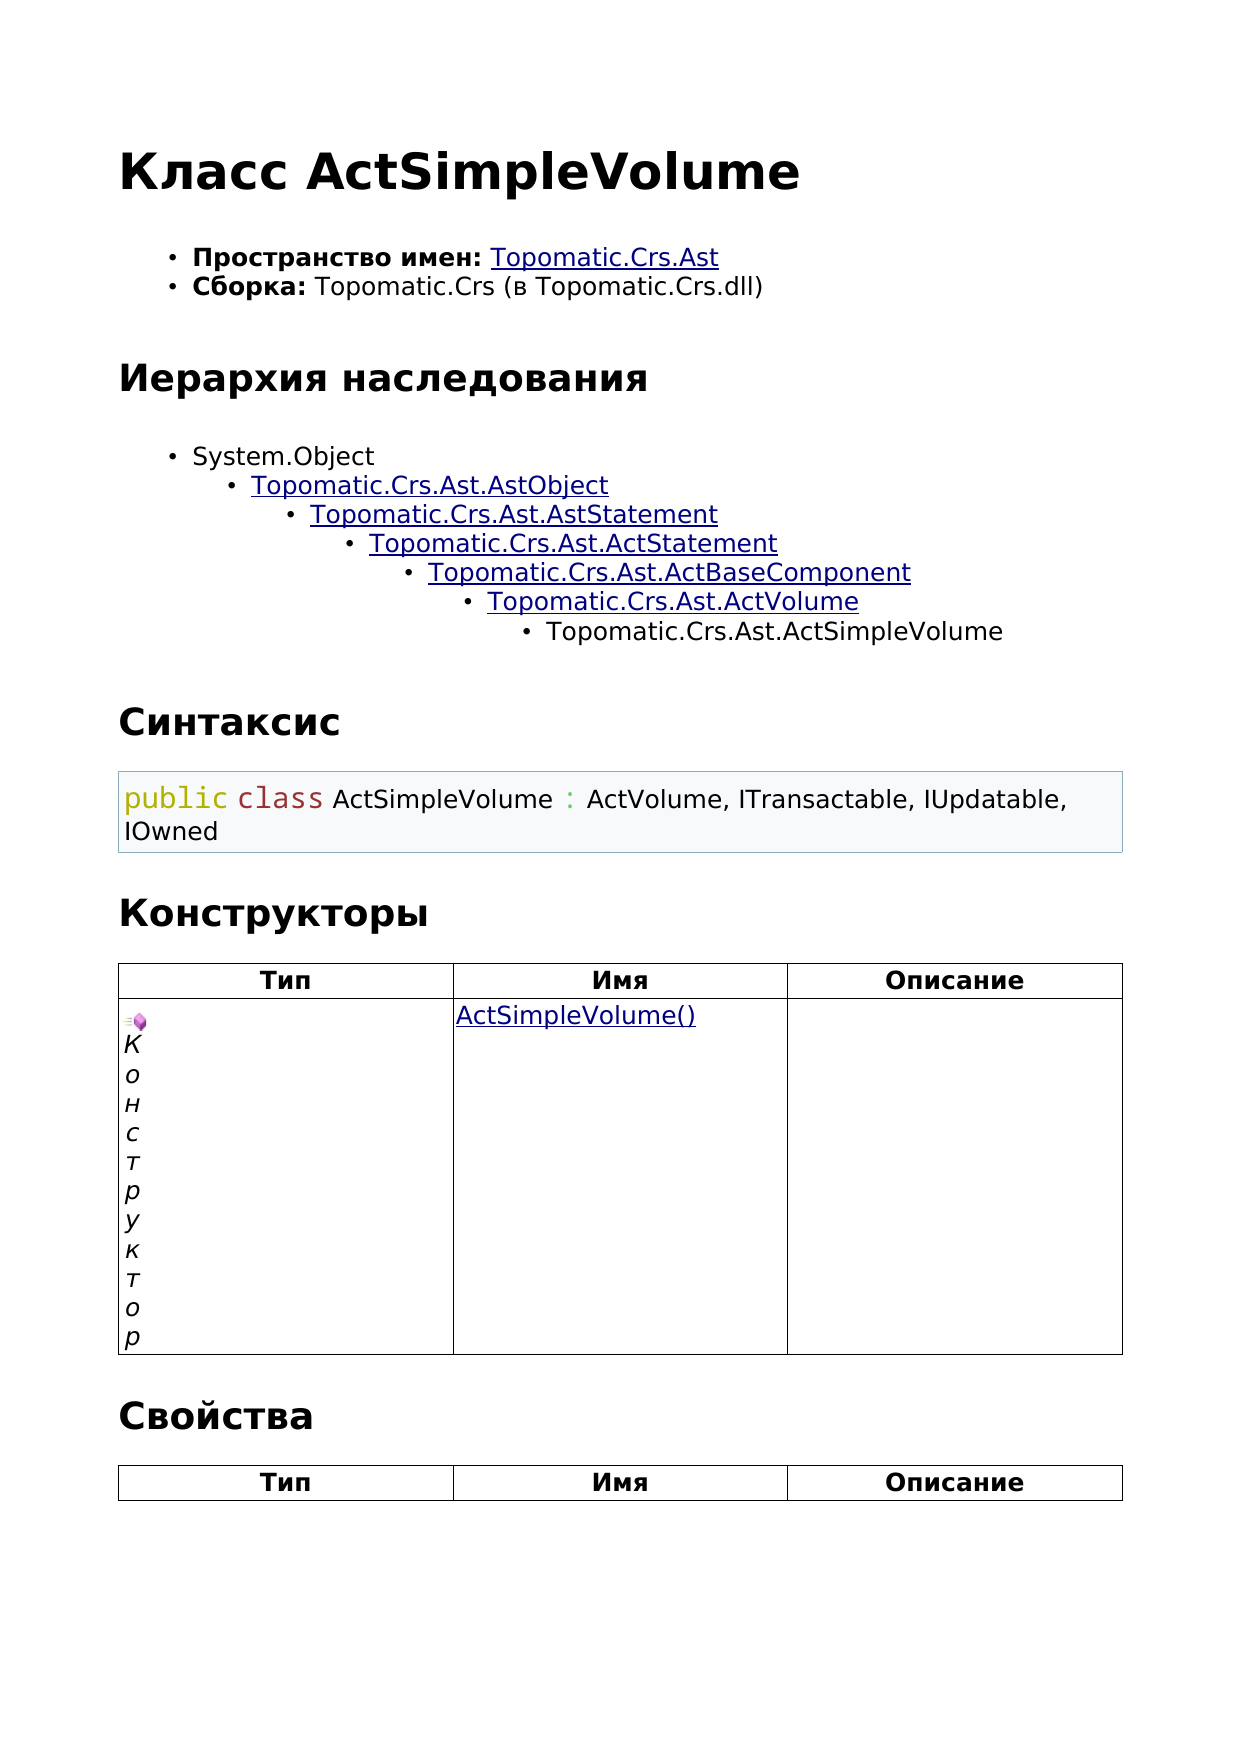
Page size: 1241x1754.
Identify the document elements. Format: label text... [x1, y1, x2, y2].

subtitle Класс ActSimpleVolume [118, 143, 1122, 201]
table_header public class ActSimpleVolume : ActVolume, ITransactable, IUpdatable, IOwned [119, 772, 1122, 852]
list Topomatic.Crs.Ast.AstObject [236, 471, 1122, 500]
table_cell [119, 999, 453, 1354]
table_header Имя [454, 964, 787, 998]
subtitle Синтаксис [118, 700, 1122, 744]
list System.Object [177, 442, 1122, 471]
table_header Описание [788, 964, 1122, 998]
picture [121, 1013, 147, 1031]
list Topomatic.Crs.Ast.AstStatement [295, 500, 1122, 529]
subtitle Иерархия наследования [118, 356, 1122, 400]
list Topomatic.Crs.Ast.ActSimpleVolume [531, 617, 1122, 646]
subtitle Конструкторы [118, 892, 1122, 936]
table_header Тип [119, 964, 453, 998]
list Topomatic.Crs.Ast.ActVolume [472, 588, 1122, 617]
subtitle Свойства [118, 1394, 1122, 1438]
table_header Имя [454, 1466, 787, 1500]
list Пространство имен: Topomatic.Crs.Ast [177, 243, 1122, 272]
table_cell [788, 999, 1122, 1354]
list Сборка: Topomatic.Crs (в Topomatic.Crs.dll) [177, 272, 1122, 302]
table_header Описание [788, 1466, 1122, 1500]
table_header Тип [119, 1466, 453, 1500]
list Topomatic.Crs.Ast.ActStatement [354, 529, 1122, 558]
list Topomatic.Crs.Ast.ActBaseComponent [413, 558, 1122, 588]
table_cell ActSimpleVolume() [454, 999, 787, 1354]
